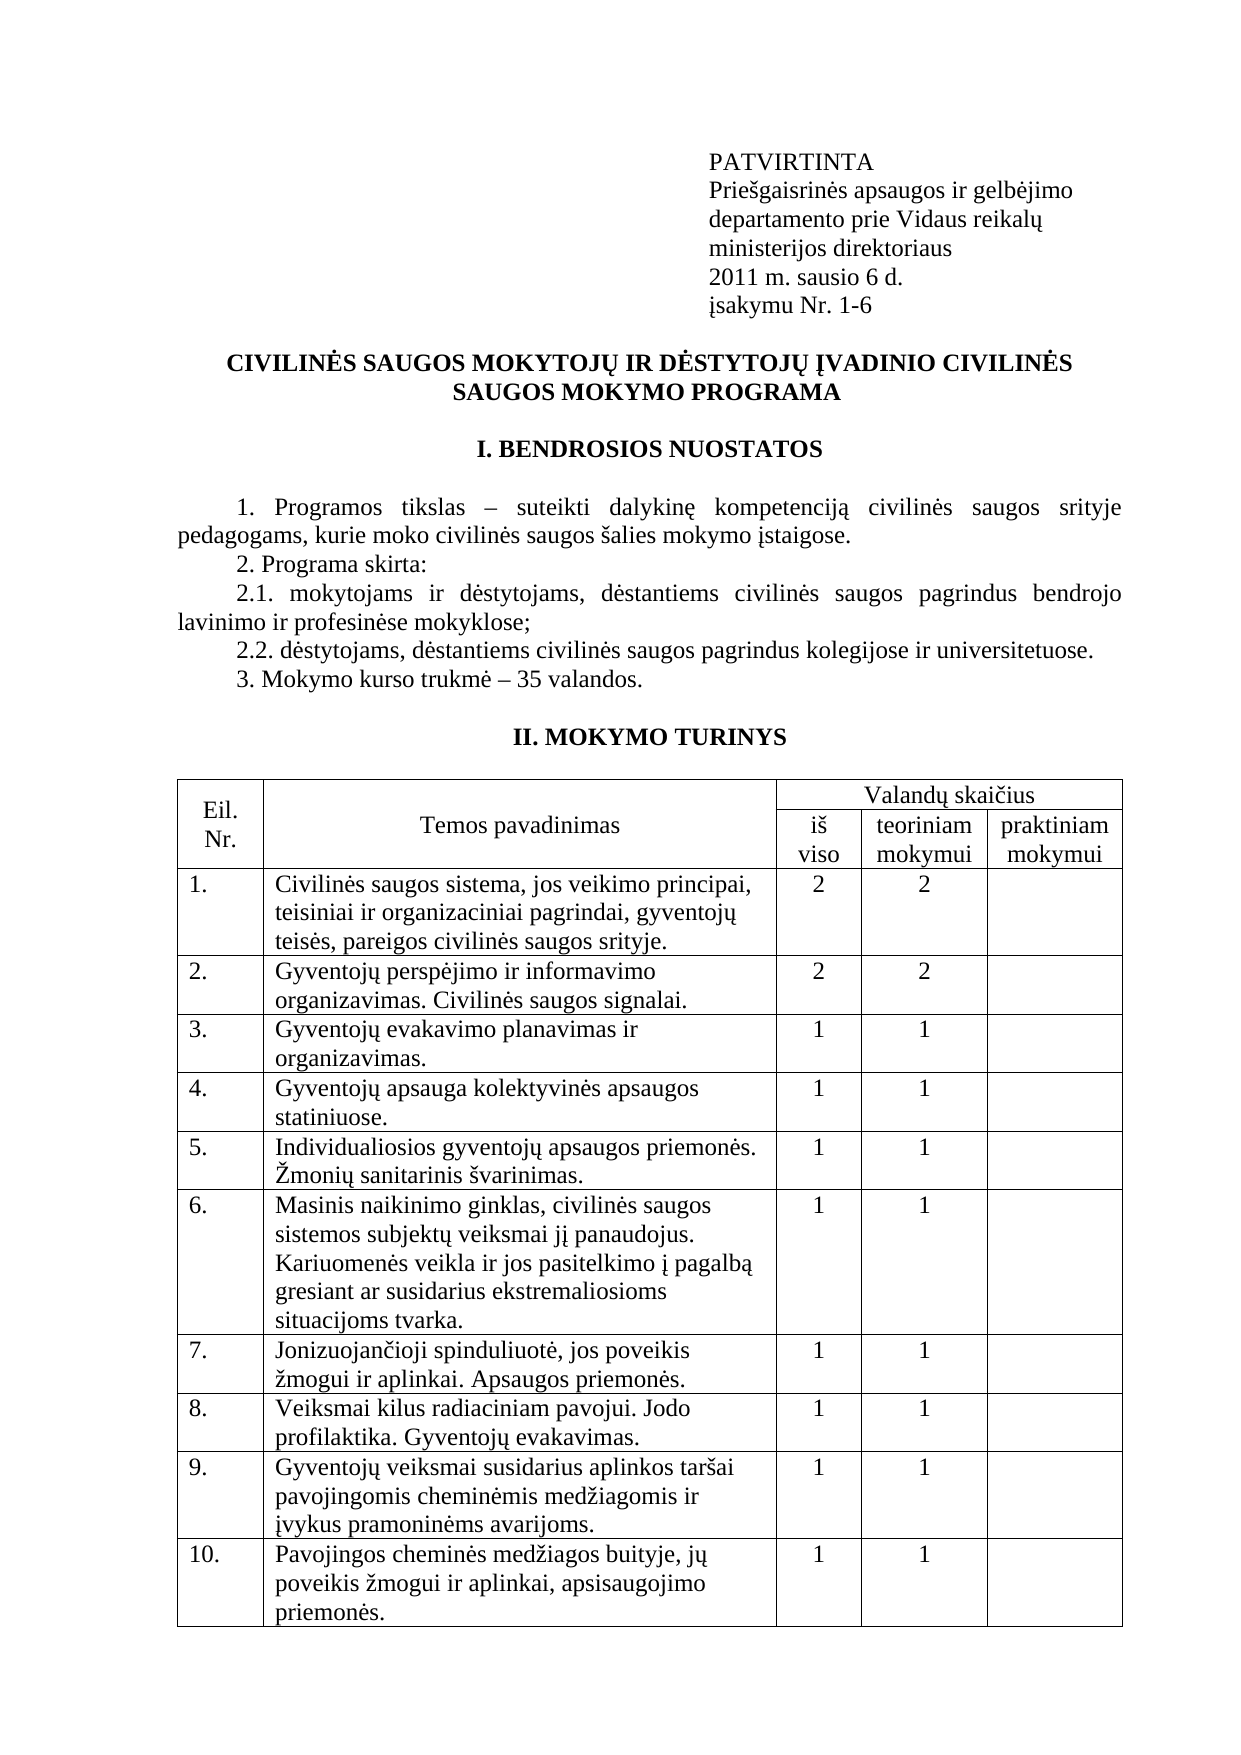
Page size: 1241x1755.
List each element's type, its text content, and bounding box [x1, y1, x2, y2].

table_header Valandų skaičius [777, 780, 1122, 809]
table_cell [988, 869, 1122, 955]
table_cell [988, 1190, 1122, 1334]
table_header Eil. Nr. [178, 780, 263, 868]
text Civilinės saugos mokytojų ir dėstytojų ĮVADINIO civilinės saugos mokymo programa [177, 348, 1122, 406]
table_cell 1 [777, 1015, 861, 1072]
table_cell Jonizuojančioji spinduliuotė, jos poveikis žmogui ir aplinkai. Apsaugos priemonės. [264, 1335, 776, 1392]
table_cell Pavojingos cheminės medžiagos buityje, jų poveikis žmogui ir aplinkai, apsisaugojimo priemonės. [264, 1539, 776, 1626]
table_cell 2. [178, 956, 263, 1013]
text 2.2. dėstytojams, dėstantiems civilinės saugos pagrindus kolegijose ir universitetuose. [177, 636, 1122, 664]
table_cell Gyventojų perspėjimo ir informavimo organizavimas. Civilinės saugos signalai. [264, 956, 776, 1013]
table_cell 6. [178, 1190, 263, 1334]
table_cell 1 [777, 1190, 861, 1334]
text 2.1. mokytojams ir dėstytojams, dėstantiems civilinės saugos pagrindus bendrojo lavinimo ir profesinėse mokyklose; [177, 578, 1122, 636]
table_cell 1 [862, 1015, 987, 1072]
table_cell 1 [777, 1132, 861, 1189]
table_cell [988, 1452, 1122, 1538]
table_cell 1 [862, 1452, 987, 1538]
table_cell 1 [777, 1073, 861, 1131]
table_cell [988, 956, 1122, 1013]
table_cell 7. [178, 1335, 263, 1392]
table_cell 1 [777, 1335, 861, 1392]
text II. MOKYMO TURINYS [177, 722, 1122, 751]
table_cell 2 [777, 869, 861, 955]
table_cell 9. [178, 1452, 263, 1538]
table_cell 10. [178, 1539, 263, 1626]
table_cell 1 [777, 1394, 861, 1451]
table_header Temos pavadinimas [264, 780, 776, 868]
table_cell 1 [862, 1132, 987, 1189]
table_cell 4. [178, 1073, 263, 1131]
table_cell iš viso [777, 810, 861, 868]
table_cell [988, 1539, 1122, 1626]
table_cell 3. [178, 1015, 263, 1072]
table_cell [988, 1335, 1122, 1392]
table_cell Individualiosios gyventojų apsaugos priemonės. Žmonių sanitarinis švarinimas. [264, 1132, 776, 1189]
text Priešgaisrinės apsaugos ir gelbėjimo [177, 176, 1122, 204]
text 2011 m. sausio 6 d. [177, 262, 1122, 291]
table_cell Masinis naikinimo ginklas, civilinės saugos sistemos subjektų veiksmai jį panaudojus. Kariuomenės veikla ir jos pasitelkimo į pagalbą gresiant ar susidarius ekstremaliosioms situacijoms tvarka. [264, 1190, 776, 1334]
table_cell 1 [777, 1452, 861, 1538]
table_cell 2 [862, 956, 987, 1013]
table_cell 1 [862, 1190, 987, 1334]
table_cell 2 [777, 956, 861, 1013]
table_cell 1 [862, 1539, 987, 1626]
table_cell Civilinės saugos sistema, jos veikimo principai, teisiniai ir organizaciniai pagrindai, gyventojų teisės, pareigos civilinės saugos srityje. [264, 869, 776, 955]
table_cell 5. [178, 1132, 263, 1189]
table_cell 8. [178, 1394, 263, 1451]
table_cell [988, 1394, 1122, 1451]
table_cell 1. [178, 869, 263, 955]
table_cell [988, 1132, 1122, 1189]
text PATVIRTINTA [177, 147, 1122, 176]
table_cell 2 [862, 869, 987, 955]
table_cell 1 [862, 1394, 987, 1451]
text ministerijos direktoriaus [177, 233, 1122, 262]
text 2. Programa skirta: [177, 549, 1122, 578]
text departamento prie Vidaus reikalų [177, 204, 1122, 233]
text 1. Programos tikslas – suteikti dalykinę kompetenciją civilinės saugos srityje pedagogams, kurie moko civilinės saugos šalies mokymo įstaigose. [177, 492, 1122, 549]
table_cell Gyventojų veiksmai susidarius aplinkos taršai pavojingomis cheminėmis medžiagomis ir įvykus pramoninėms avarijoms. [264, 1452, 776, 1538]
table_cell teoriniam mokymui [862, 810, 987, 868]
text I. BENDROSIOS NUOSTATOS [177, 434, 1122, 463]
text įsakymu Nr. 1-6 [177, 291, 1122, 319]
table_cell 1 [862, 1335, 987, 1392]
table_cell praktiniam mokymui [988, 810, 1122, 868]
table_cell Veiksmai kilus radiaciniam pavojui. Jodo profilaktika. Gyventojų evakavimas. [264, 1394, 776, 1451]
table_cell 1 [862, 1073, 987, 1131]
table_cell 1 [777, 1539, 861, 1626]
table_cell Gyventojų apsauga kolektyvinės apsaugos statiniuose. [264, 1073, 776, 1131]
text 3. Mokymo kurso trukmė – 35 valandos. [177, 664, 1122, 693]
table_cell [988, 1015, 1122, 1072]
table_cell Gyventojų evakavimo planavimas ir organizavimas. [264, 1015, 776, 1072]
table_cell [988, 1073, 1122, 1131]
